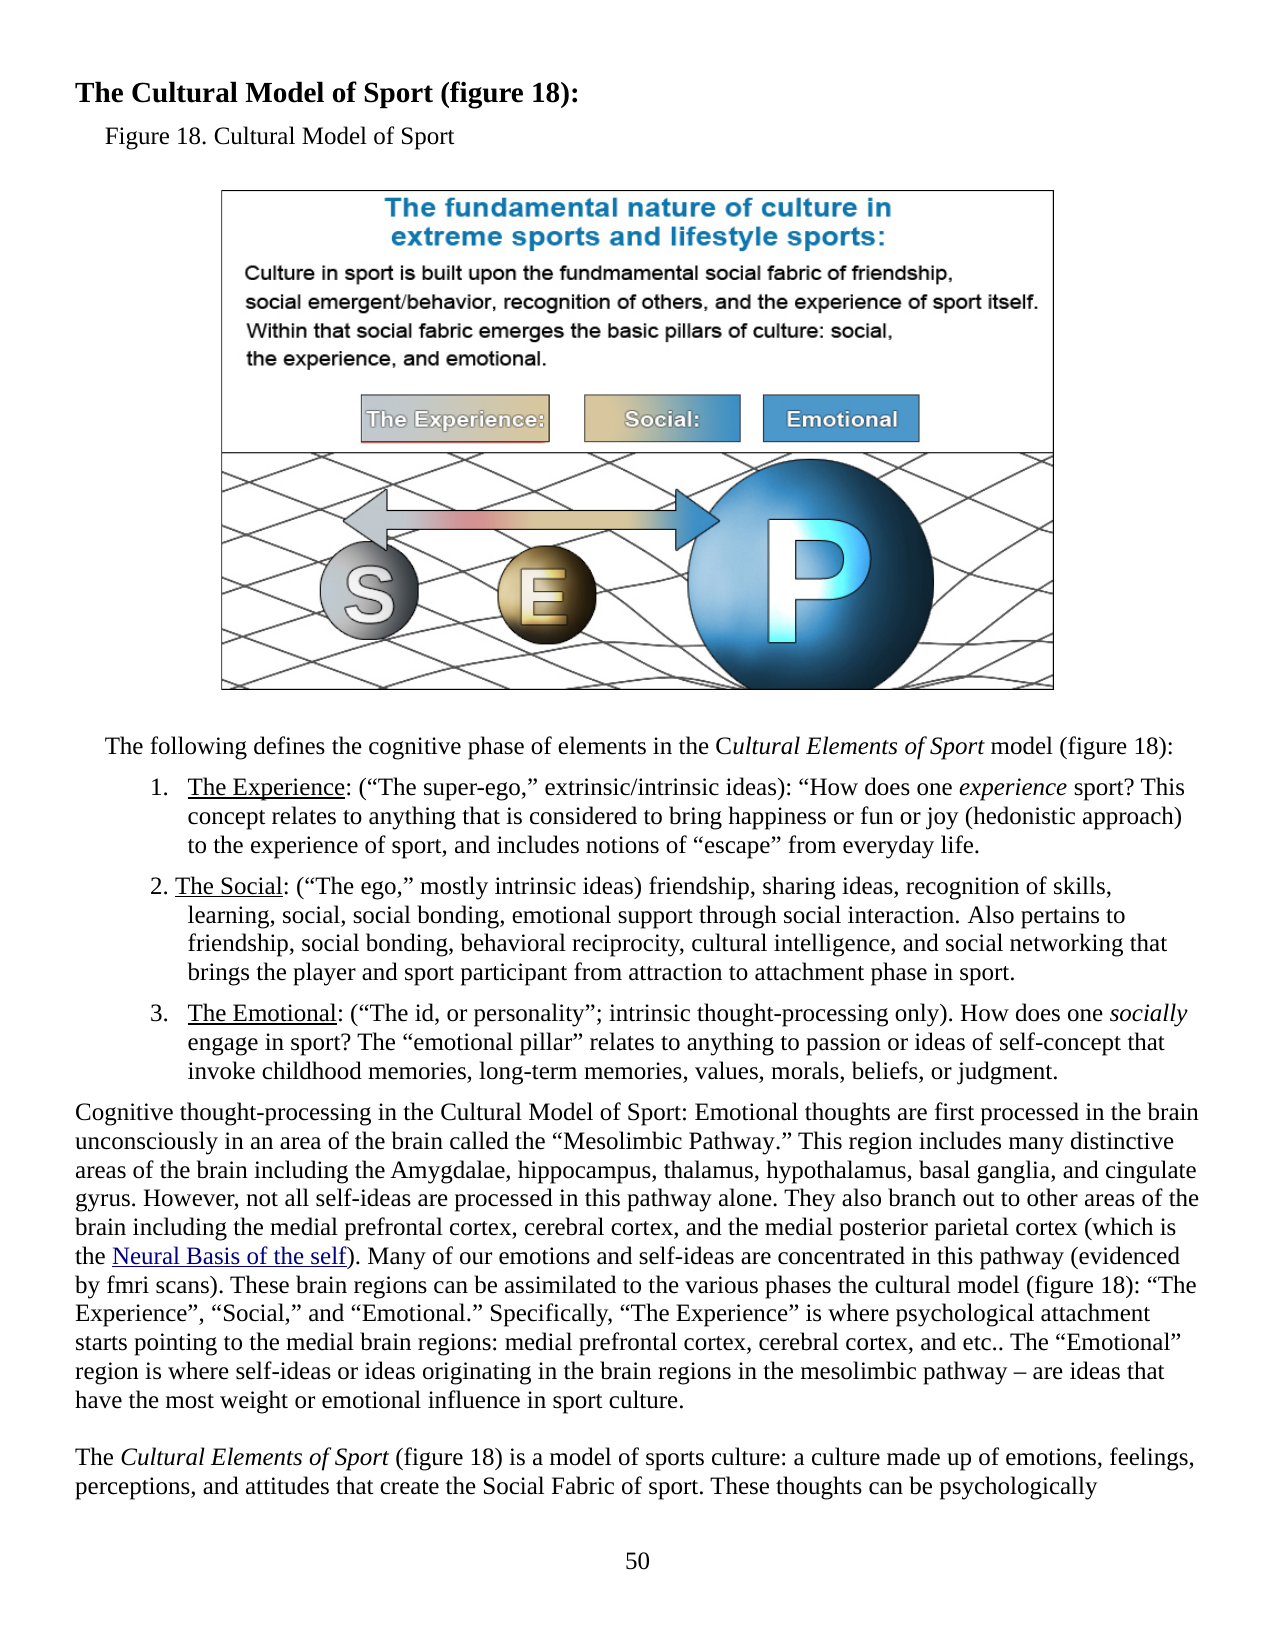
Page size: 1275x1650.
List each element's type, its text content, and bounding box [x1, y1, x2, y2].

text 3. The Emotional: (“The id, or personality”; intrinsic thought-processing only). How does one socially engage in sport? The “emotional pillar” relates to anything to passion or ideas of self-concept that invoke childhood memories, long-term memories, values, morals, beliefs, or judgment. [150, 998, 1200, 1085]
text Figure 18. Cultural Model of Sport [75, 121, 1200, 150]
text The following defines the cognitive phase of elements in the Cultural Elements of Sport model (figure 18): [75, 731, 1200, 760]
text 2. The Social: (“The ego,” mostly intrinsic ideas) friendship, sharing ideas, recognition of skills, learning, social, social bonding, emotional support through social interaction. Also pertains to friendship, social bonding, behavioral reciprocity, cultural intelligence, and social networking that brings the player and sport participant from attraction to attachment phase in sport. [150, 871, 1200, 986]
subtitle The Cultural Model of Sport (figure 18): [75, 75, 1200, 108]
text Cognitive thought-processing in the Cultural Model of Sport: Emotional thoughts are first processed in the brain unconsciously in an area of the brain called the “Mesolimbic Pathway.” This region includes many distinctive areas of the brain including the Amygdalae, hippocampus, thalamus, hypothalamus, basal ganglia, and cingulate gyrus. However, not all self-ideas are processed in this pathway alone. They also branch out to other areas of the brain including the medial prefrontal cortex, cerebral cortex, and the medial posterior parietal cortex (which is the Neural Basis of the self). Many of our emotions and self-ideas are concentrated in this pathway (evidenced by fmri scans). These brain regions can be assimilated to the various phases the cultural model (figure 18): “The Experience”, “Social,” and “Emotional.” Specifically, “The Experience” is where psychological attachment starts pointing to the medial brain regions: medial prefrontal cortex, cerebral cortex, and etc.. The “Emotional” region is where self-ideas or ideas originating in the brain regions in the mesolimbic pathway – are ideas that have the most weight or emotional influence in sport culture. The Cultural Elements of Sport (figure 18) is a model of sports culture: a culture made up of emotions, feelings, perceptions, and attitudes that create the Social Fabric of sport. These thoughts can be psychologically [75, 1097, 1200, 1500]
text 1. The Experience: (“The super-ego,” extrinsic/intrinsic ideas): “How does one experience sport? This concept relates to anything that is considered to bring happiness or fun or joy (hedonistic approach) to the experience of sport, and includes notions of “escape” from everyday life. [150, 772, 1200, 858]
picture [221, 190, 1054, 690]
